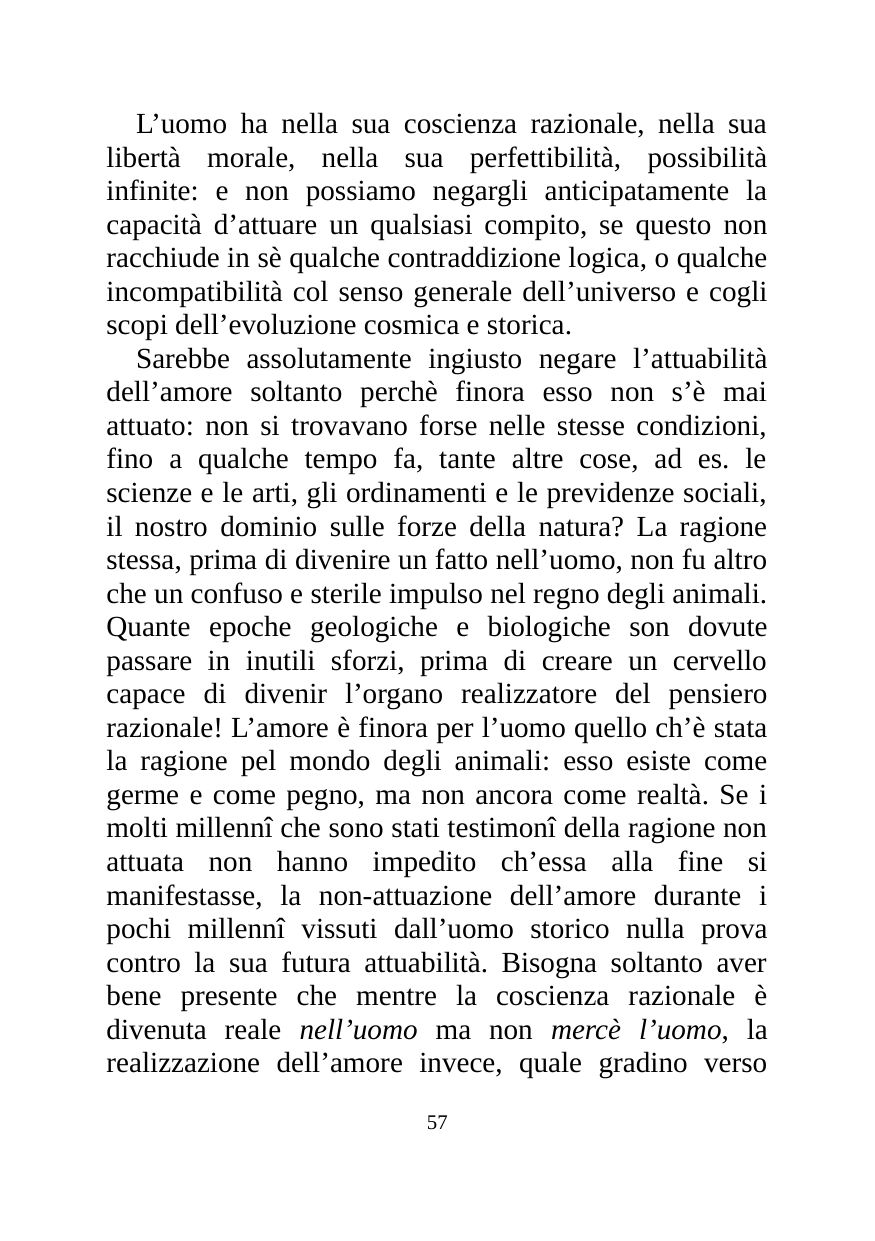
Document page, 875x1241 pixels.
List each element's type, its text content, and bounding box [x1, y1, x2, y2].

text L’uomo ha nella sua coscienza razionale, nella sua libertà morale, nella sua perfettibilità, possibilità infinite: e non possiamo negargli anticipatamente la capacità d’attuare un qualsiasi compito, se questo non racchiude in sè qualche contraddizione logica, o qualche incompatibilità col senso generale dell’universo e cogli scopi dell’evoluzione cosmica e storica. [106, 106, 768, 341]
text Sarebbe assolutamente ingiusto negare l’attuabilità dell’amore soltanto perchè finora esso non s’è mai attuato: non si trovavano forse nelle stesse condizioni, fino a qualche tempo fa, tante altre cose, ad es. le scienze e le arti, gli ordinamenti e le previdenze sociali, il nostro dominio sulle forze della natura? La ragione stessa, prima di divenire un fatto nell’uomo, non fu altro che un confuso e sterile impulso nel regno degli animali. Quante epoche geologiche e biologiche son dovute passare in inutili sforzi, prima di creare un cervello capace di divenir l’organo realizzatore del pensiero razionale! L’amore è finora per l’uomo quello ch’è stata la ragione pel mondo degli animali: esso esiste come germe e come pegno, ma non ancora come realtà. Se i molti millennî che sono stati testimonî della ragione non attuata non hanno impedito ch’essa alla fine si manifestasse, la non-attuazione dell’amore durante i pochi millennî vissuti dall’uomo storico nulla prova contro la sua futura attuabilità. Bisogna soltanto aver bene presente che mentre la coscienza razionale è divenuta reale nell’uomo ma non mercè l’uomo, la realizzazione dell’amore invece, quale gradino verso [106, 341, 768, 1079]
